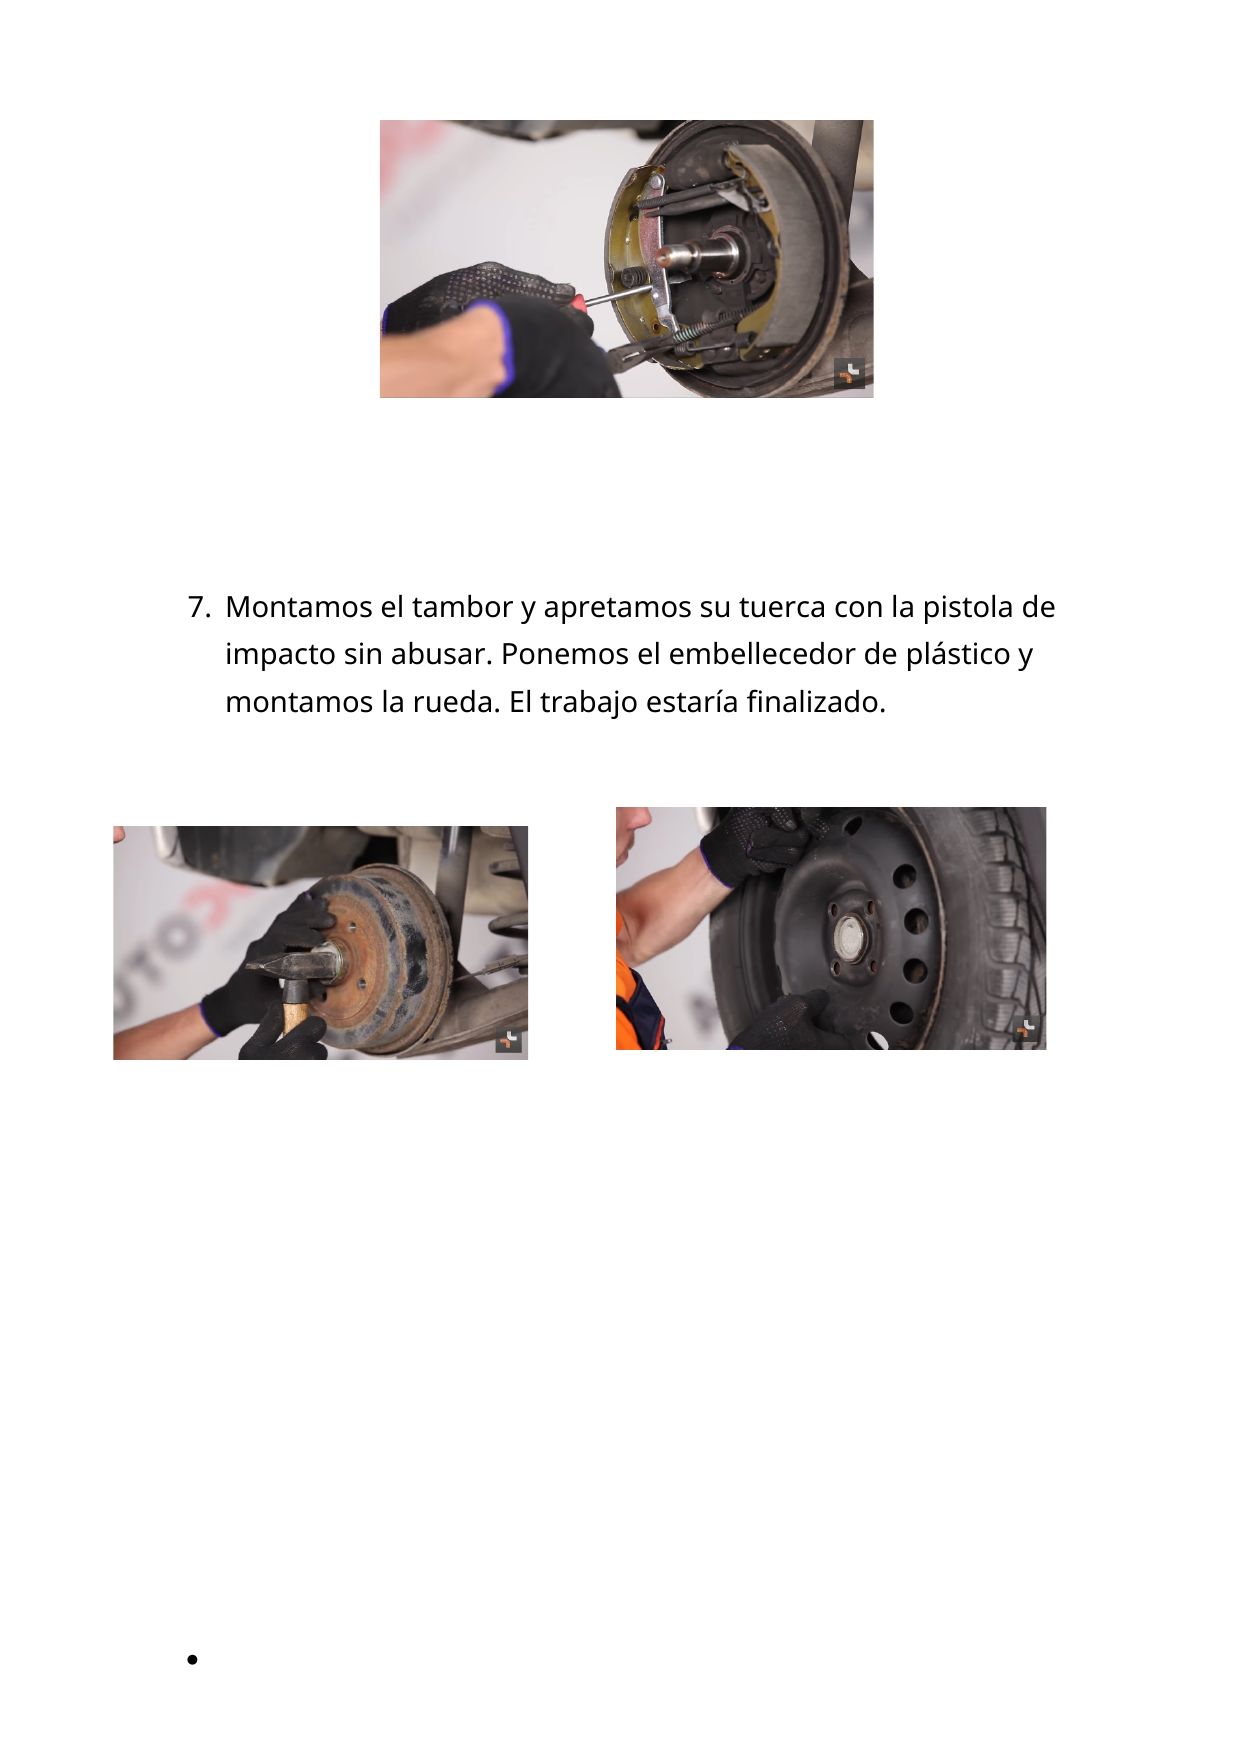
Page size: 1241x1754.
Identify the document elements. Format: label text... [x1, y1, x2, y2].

list Montamos el tambor y apretamos su tuerca con la pistola de impacto sin abusar. Ponemos el embellecedor de plástico y montamos la rueda. El trabajo estaría finalizado. [187, 586, 1090, 721]
picture [379, 120, 874, 398]
picture [113, 826, 529, 1060]
picture [616, 807, 1047, 1050]
